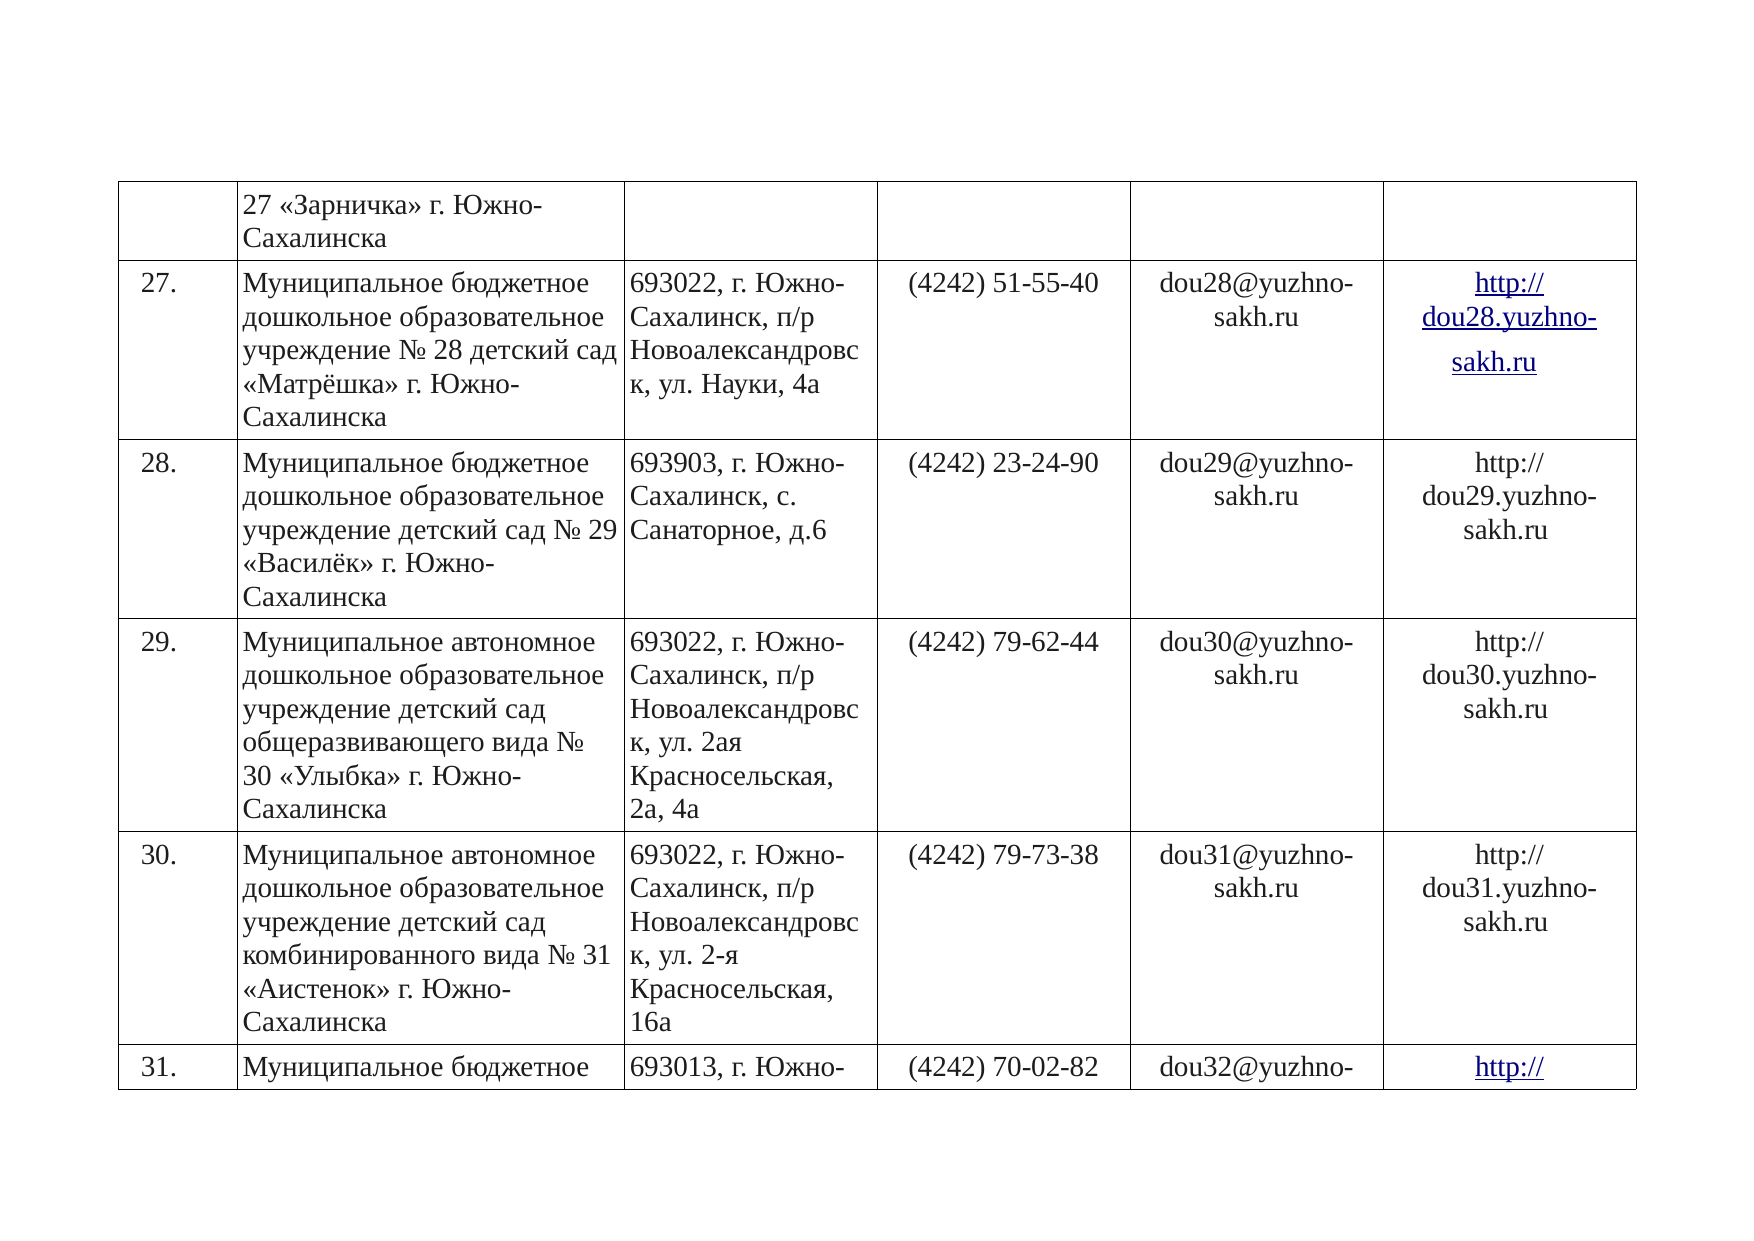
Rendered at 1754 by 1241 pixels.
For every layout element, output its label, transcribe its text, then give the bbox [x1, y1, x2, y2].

table_cell [119, 182, 237, 260]
table_cell 27 «Зарничка» г. Южно-Сахалинска [238, 182, 624, 260]
table_cell Муниципальное автономное дошкольное образовательное учреждение детский сад комбинированного вида № 31 «Аистенок» г. Южно-Сахалинска [238, 832, 624, 1044]
table_cell [625, 182, 877, 260]
table_cell 693022, г. Южно-Сахалинск, п/р Новоалександровск, ул. Науки, 4а [625, 261, 877, 439]
table_cell 30. [119, 832, 237, 1044]
table_cell dou28@yuzhno-sakh.ru [1131, 261, 1383, 439]
table_cell Муниципальное бюджетное [238, 1045, 624, 1089]
table_cell Муниципальное автономное дошкольное образовательное учреждение детский сад общеразвивающего вида № 30 «Улыбка» г. Южно-Сахалинска [238, 619, 624, 831]
table_cell [878, 182, 1130, 260]
table_cell 28. [119, 440, 237, 618]
table_cell http://dou30.yuzhno-sakh.ru [1384, 619, 1636, 831]
table_cell 27. [119, 261, 237, 439]
table_cell [1384, 182, 1636, 260]
table_cell 693022, г. Южно-Сахалинск, п/р Новоалександровск, ул. 2ая Красносельская, 2а, 4а [625, 619, 877, 831]
table_cell 693022, г. Южно-Сахалинск, п/р Новоалександровск, ул. 2-я Красносельская, 16а [625, 832, 877, 1044]
table_cell http:// [1384, 1045, 1636, 1089]
picture [1536, 332, 1553, 372]
table_cell dou32@yuzhno- [1131, 1045, 1383, 1089]
table_cell 29. [119, 619, 237, 831]
table_cell dou31@yuzhno-sakh.ru [1131, 832, 1383, 1044]
table_cell http://dou29.yuzhno-sakh.ru [1384, 440, 1636, 618]
table_cell 693903, г. Южно-Сахалинск, с. Санаторное, д.6 [625, 440, 877, 618]
table_cell (4242) 79-73-38 [878, 832, 1130, 1044]
table_cell Муниципальное бюджетное дошкольное образовательное учреждение детский сад № 29 «Василёк» г. Южно-Сахалинска [238, 440, 624, 618]
table_cell [1131, 182, 1383, 260]
table_cell 31. [119, 1045, 237, 1089]
table_cell http://dou28.yuzhno-sakh.ru [1384, 261, 1636, 439]
table_cell 693013, г. Южно- [625, 1045, 877, 1089]
table_cell (4242) 70-02-82 [878, 1045, 1130, 1089]
table_cell (4242) 79-62-44 [878, 619, 1130, 831]
table_cell http://dou31.yuzhno-sakh.ru [1384, 832, 1636, 1044]
table_cell (4242) 51-55-40 [878, 261, 1130, 439]
table_cell Муниципальное бюджетное дошкольное образовательное учреждение № 28 детский сад «Матрёшка» г. Южно-Сахалинска [238, 261, 624, 439]
table_cell dou29@yuzhno-sakh.ru [1131, 440, 1383, 618]
table_cell dou30@yuzhno-sakh.ru [1131, 619, 1383, 831]
table_cell (4242) 23-24-90 [878, 440, 1130, 618]
